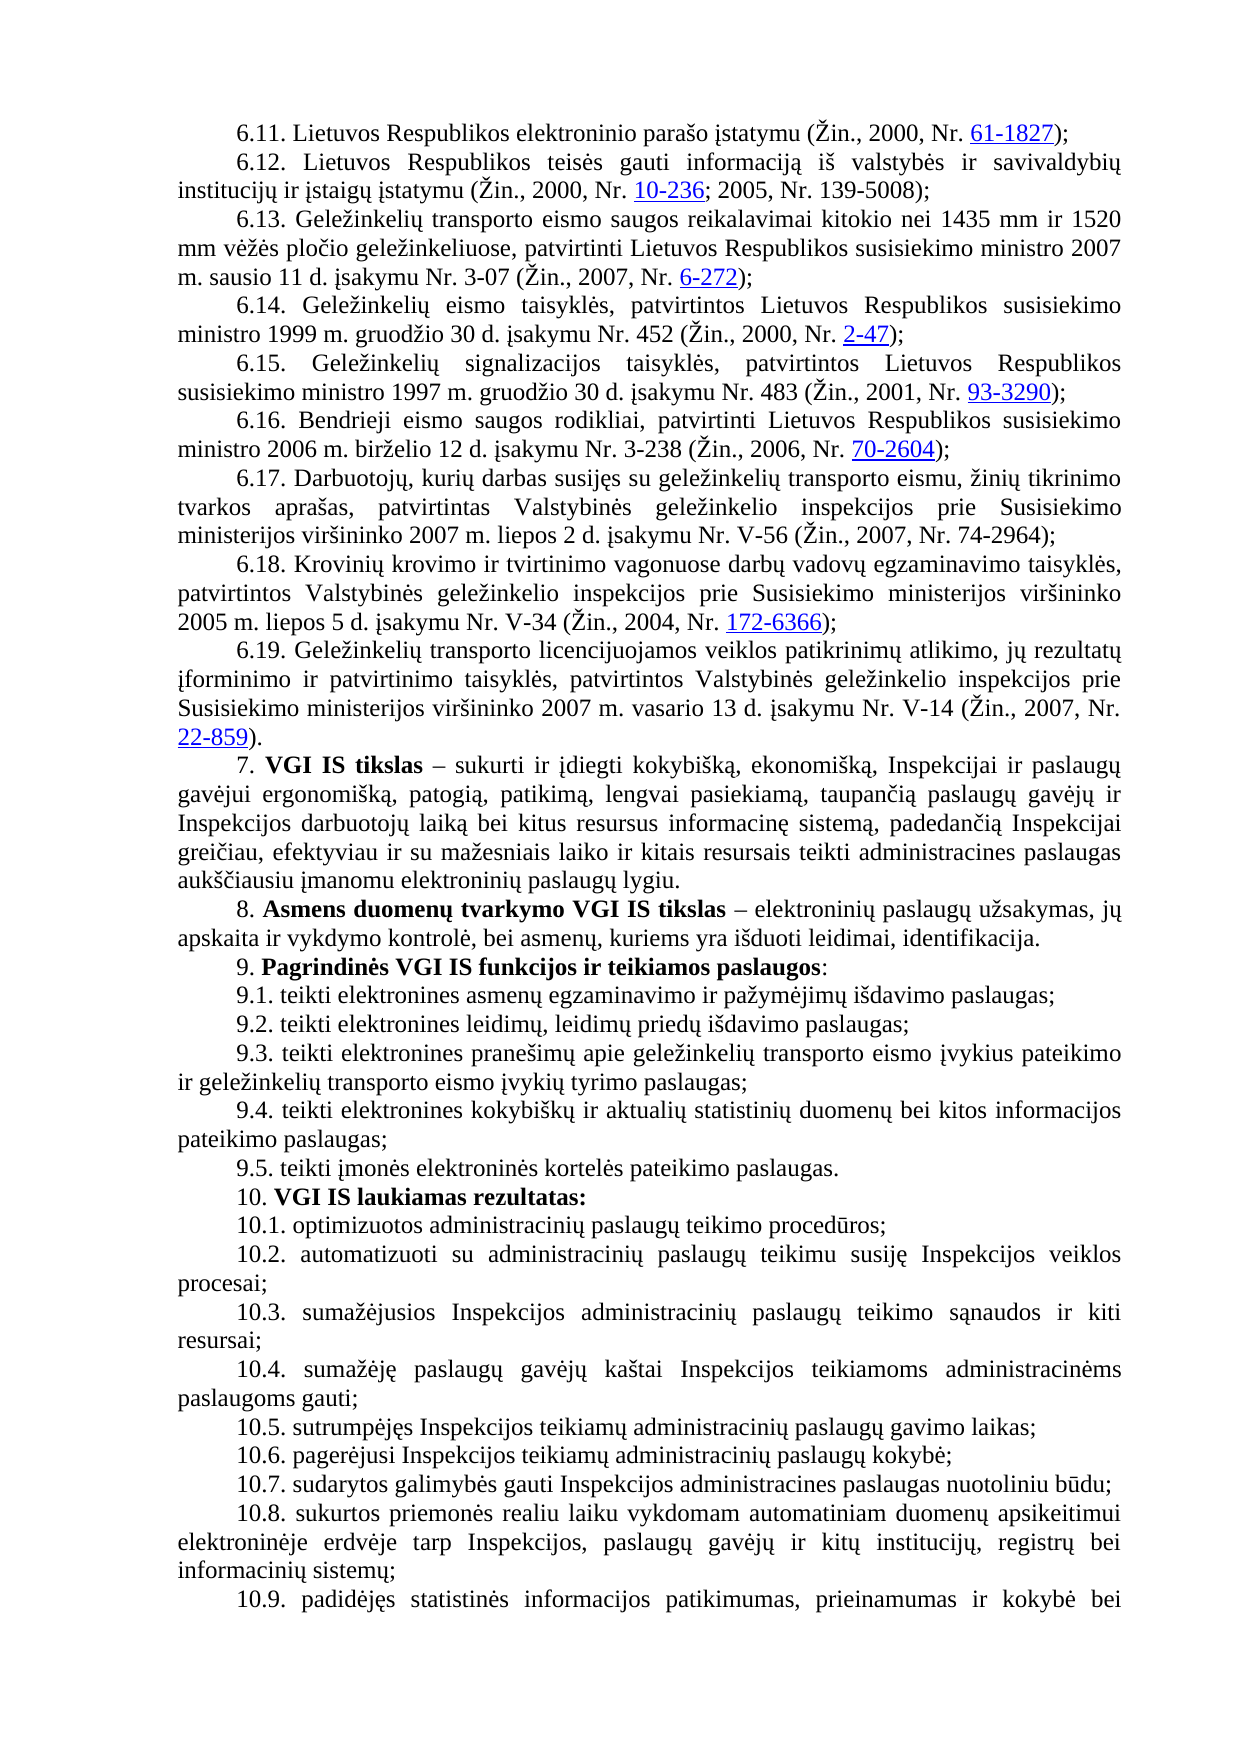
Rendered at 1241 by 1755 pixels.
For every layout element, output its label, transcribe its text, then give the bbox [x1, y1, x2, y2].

text 10.4. sumažėję paslaugų gavėjų kaštai Inspekcijos teikiamoms administracinėms paslaugoms gauti; [177, 1354, 1122, 1412]
text 6.13. Geležinkelių transporto eismo saugos reikalavimai kitokio nei 1435 mm ir 1520 mm vėžės pločio geležinkeliuose, patvirtinti Lietuvos Respublikos susisiekimo ministro 2007 m. sausio 11 d. įsakymu Nr. 3-07 (Žin., 2007, Nr. 6-272); [177, 204, 1122, 291]
text 6.14. Geležinkelių eismo taisyklės, patvirtintos Lietuvos Respublikos susisiekimo ministro 1999 m. gruodžio 30 d. įsakymu Nr. 452 (Žin., 2000, Nr. 2-47); [177, 291, 1122, 348]
text 9.5. teikti įmonės elektroninės kortelės pateikimo paslaugas. [177, 1153, 1122, 1182]
text 6.16. Bendrieji eismo saugos rodikliai, patvirtinti Lietuvos Respublikos susisiekimo ministro 2006 m. birželio 12 d. įsakymu Nr. 3-238 (Žin., 2006, Nr. 70-2604); [177, 406, 1122, 463]
text 8. Asmens duomenų tvarkymo VGI IS tikslas – elektroninių paslaugų užsakymas, jų apskaita ir vykdymo kontrolė, bei asmenų, kuriems yra išduoti leidimai, identifikacija. [177, 894, 1122, 952]
text 10.7. sudarytos galimybės gauti Inspekcijos administracines paslaugas nuotoliniu būdu; [177, 1469, 1122, 1498]
text 9.1. teikti elektronines asmenų egzaminavimo ir pažymėjimų išdavimo paslaugas; [177, 981, 1122, 1009]
text 10.6. pagerėjusi Inspekcijos teikiamų administracinių paslaugų kokybė; [177, 1441, 1122, 1469]
text 7. VGI IS tikslas – sukurti ir įdiegti kokybišką, ekonomišką, Inspekcijai ir paslaugų gavėjui ergonomišką, patogią, patikimą, lengvai pasiekiamą, taupančią paslaugų gavėjų ir Inspekcijos darbuotojų laiką bei kitus resursus informacinę sistemą, padedančią Inspekcijai greičiau, efektyviau ir su mažesniais laiko ir kitais resursais teikti administracines paslaugas aukščiausiu įmanomu elektroninių paslaugų lygiu. [177, 751, 1122, 894]
text 6.15. Geležinkelių signalizacijos taisyklės, patvirtintos Lietuvos Respublikos susisiekimo ministro 1997 m. gruodžio 30 d. įsakymu Nr. 483 (Žin., 2001, Nr. 93-3290); [177, 348, 1122, 406]
text 10.8. sukurtos priemonės realiu laiku vykdomam automatiniam duomenų apsikeitimui elektroninėje erdvėje tarp Inspekcijos, paslaugų gavėjų ir kitų institucijų, registrų bei informacinių sistemų; [177, 1498, 1122, 1584]
text 9.4. teikti elektronines kokybiškų ir aktualių statistinių duomenų bei kitos informacijos pateikimo paslaugas; [177, 1096, 1122, 1153]
text 10.5. sutrumpėjęs Inspekcijos teikiamų administracinių paslaugų gavimo laikas; [177, 1412, 1122, 1441]
text 6.12. Lietuvos Respublikos teisės gauti informaciją iš valstybės ir savivaldybių institucijų ir įstaigų įstatymu (Žin., 2000, Nr. 10-236; 2005, Nr. 139-5008); [177, 147, 1122, 204]
text 6.19. Geležinkelių transporto licencijuojamos veiklos patikrinimų atlikimo, jų rezultatų įforminimo ir patvirtinimo taisyklės, patvirtintos Valstybinės geležinkelio inspekcijos prie Susisiekimo ministerijos viršininko 2007 m. vasario 13 d. įsakymu Nr. V-14 (Žin., 2007, Nr. 22-859). [177, 636, 1122, 751]
text 9. Pagrindinės VGI IS funkcijos ir teikiamos paslaugos: [177, 952, 1122, 981]
text 10.2. automatizuoti su administracinių paslaugų teikimu susiję Inspekcijos veiklos procesai; [177, 1239, 1122, 1297]
text 6.11. Lietuvos Respublikos elektroninio parašo įstatymu (Žin., 2000, Nr. 61-1827); [177, 118, 1122, 147]
text 6.17. Darbuotojų, kurių darbas susijęs su geležinkelių transporto eismu, žinių tikrinimo tvarkos aprašas, patvirtintas Valstybinės geležinkelio inspekcijos prie Susisiekimo ministerijos viršininko 2007 m. liepos 2 d. įsakymu Nr. V-56 (Žin., 2007, Nr. 74-2964); [177, 463, 1122, 549]
text 9.2. teikti elektronines leidimų, leidimų priedų išdavimo paslaugas; [177, 1009, 1122, 1038]
text 6.18. Krovinių krovimo ir tvirtinimo vagonuose darbų vadovų egzaminavimo taisyklės, patvirtintos Valstybinės geležinkelio inspekcijos prie Susisiekimo ministerijos viršininko 2005 m. liepos 5 d. įsakymu Nr. V-34 (Žin., 2004, Nr. 172-6366); [177, 549, 1122, 636]
text 9.3. teikti elektronines pranešimų apie geležinkelių transporto eismo įvykius pateikimo ir geležinkelių transporto eismo įvykių tyrimo paslaugas; [177, 1038, 1122, 1096]
text 10.9. padidėjęs statistinės informacijos patikimumas, prieinamumas ir kokybė bei [177, 1584, 1122, 1613]
text 10.1. optimizuotos administracinių paslaugų teikimo procedūros; [177, 1211, 1122, 1239]
text 10. VGI IS laukiamas rezultatas: [177, 1182, 1122, 1211]
text 10.3. sumažėjusios Inspekcijos administracinių paslaugų teikimo sąnaudos ir kiti resursai; [177, 1297, 1122, 1354]
